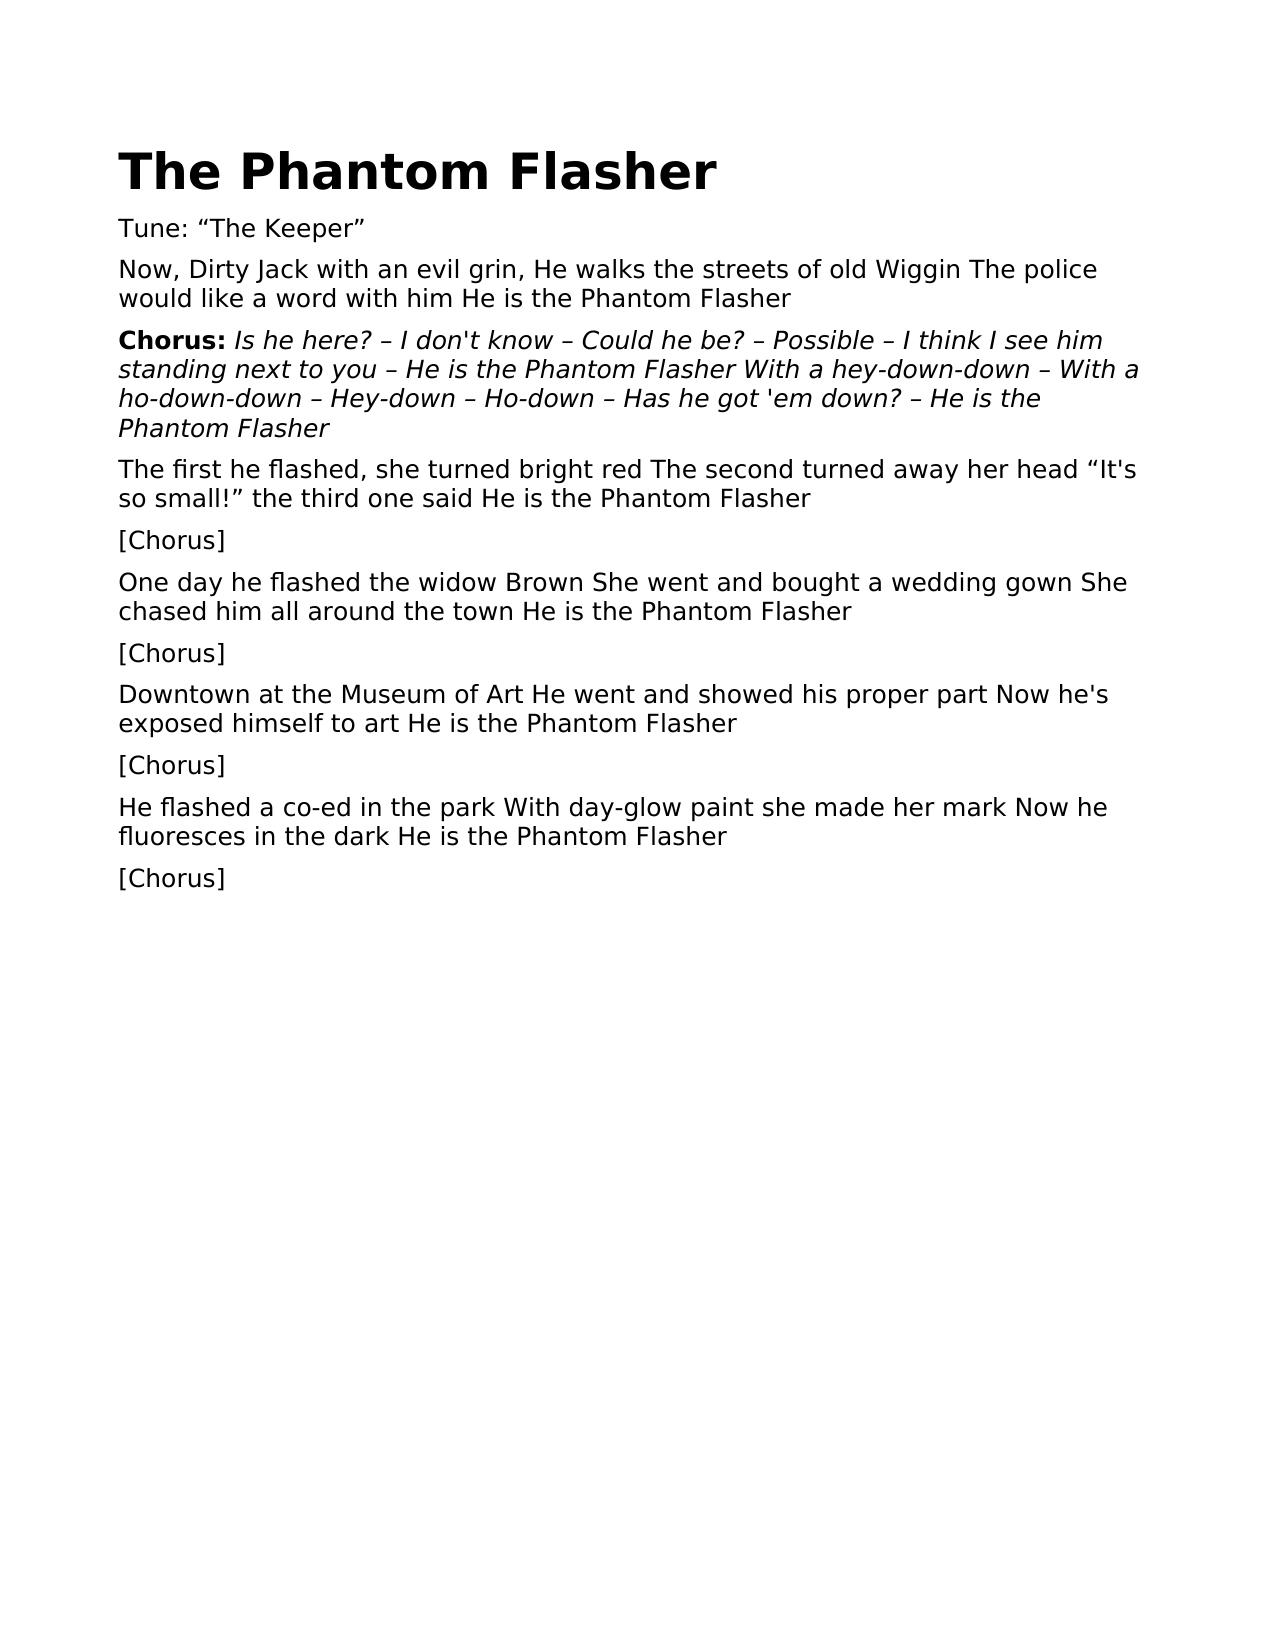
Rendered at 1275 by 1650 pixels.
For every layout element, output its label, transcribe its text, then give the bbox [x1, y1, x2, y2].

text He flashed a co-ed in the park With day-glow paint she made her mark Now he fluoresces in the dark He is the Phantom Flasher [118, 793, 1157, 851]
text Now, Dirty Jack with an evil grin, He walks the streets of old Wiggin The police would like a word with him He is the Phantom Flasher [118, 256, 1157, 314]
text [Chorus] [118, 751, 1157, 781]
subtitle The Phantom Flasher [118, 143, 1157, 201]
text Tune: “The Keeper” [118, 214, 1157, 243]
text [Chorus] [118, 639, 1157, 668]
text Chorus: Is he here? – I don't know – Could he be? – Possible – I think I see him standing next to you – He is the Phantom Flasher With a hey-down-down – With a ho-down-down – Hey-down – Ho-down – Has he got 'em down? – He is the Phantom Flasher [118, 326, 1157, 443]
text The first he flashed, she turned bright red The second turned away her head “It's so small!” the third one said He is the Phantom Flasher [118, 456, 1157, 514]
text [Chorus] [118, 864, 1157, 893]
text One day he flashed the widow Brown She went and bought a wedding gown She chased him all around the town He is the Phantom Flasher [118, 568, 1157, 626]
text [Chorus] [118, 526, 1157, 556]
text Downtown at the Museum of Art He went and showed his proper part Now he's exposed himself to art He is the Phantom Flasher [118, 681, 1157, 739]
